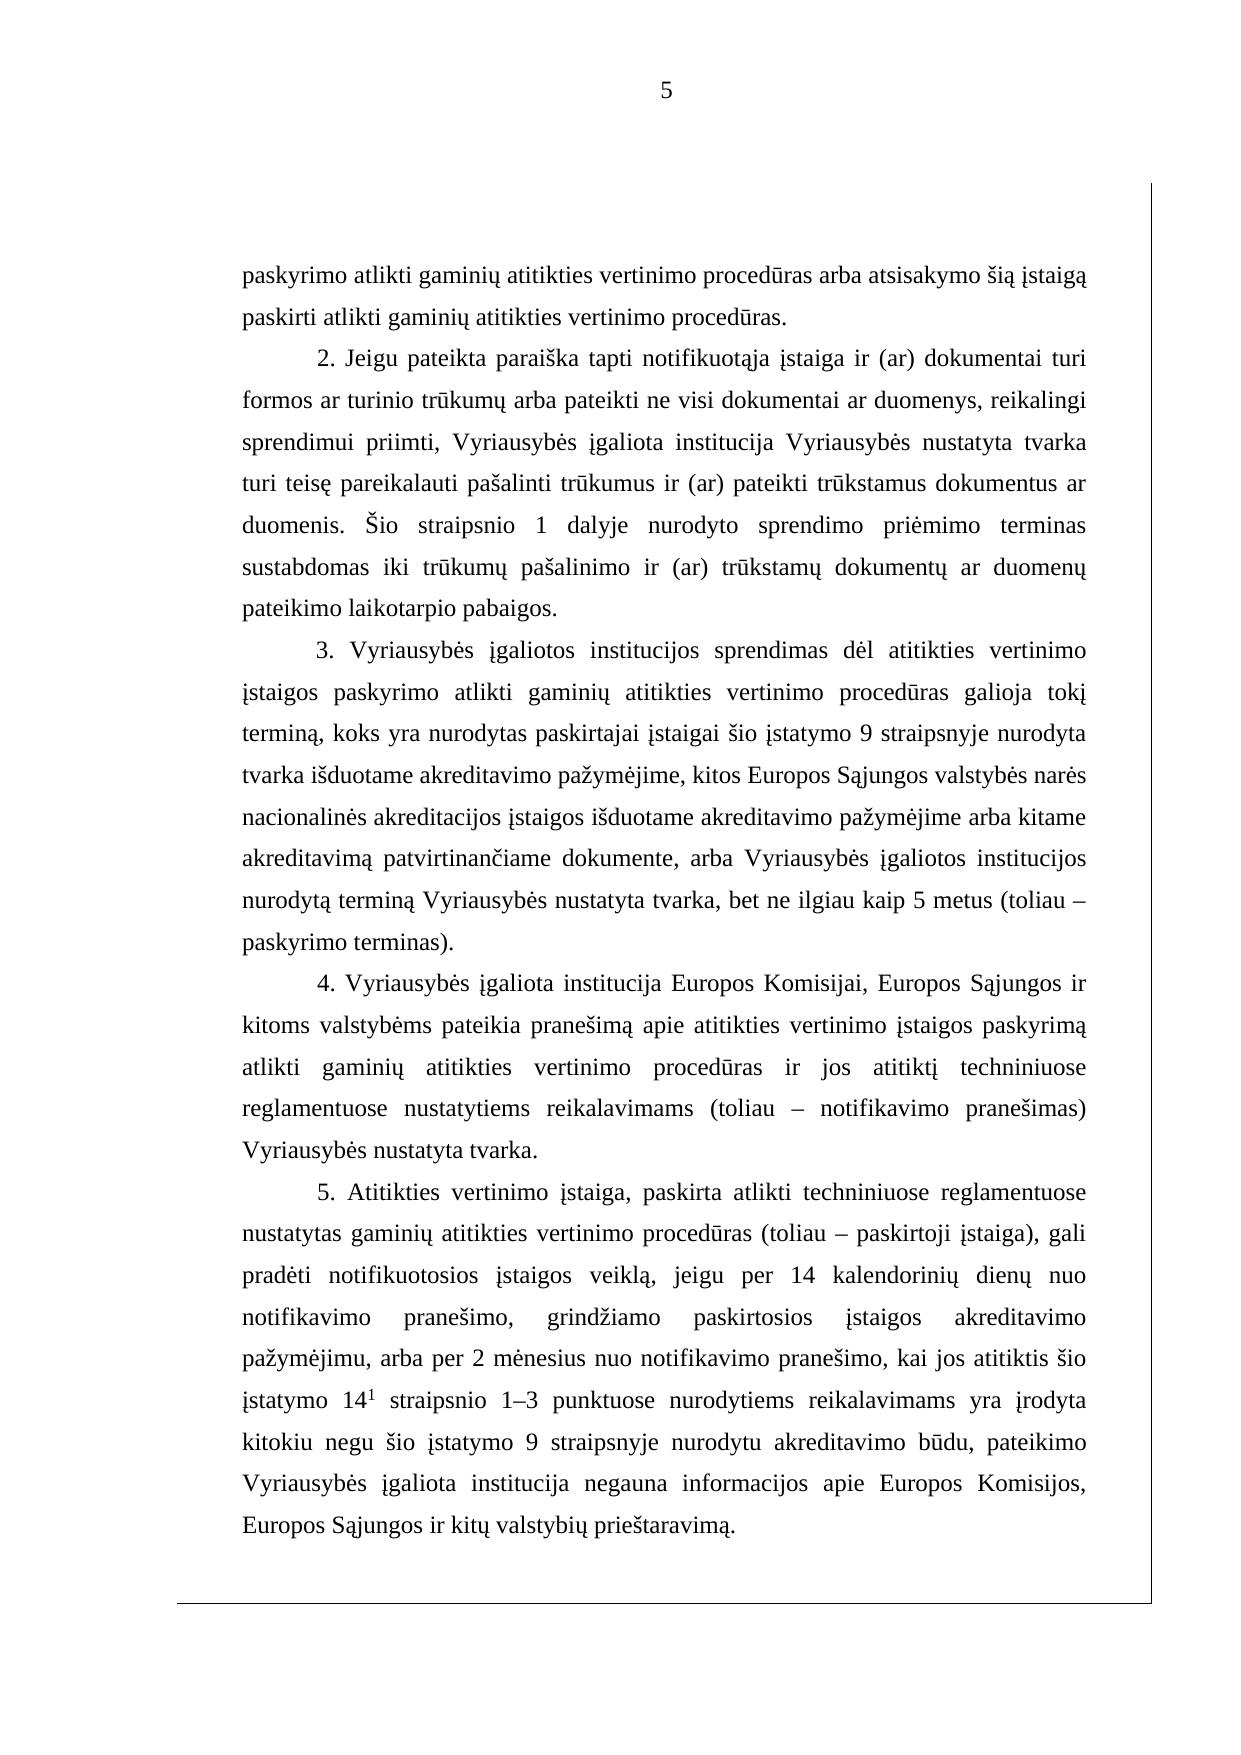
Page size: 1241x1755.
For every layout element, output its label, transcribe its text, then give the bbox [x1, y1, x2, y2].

text paskyrimo atlikti gaminių atitikties vertinimo procedūras arba atsisakymo šią įstaigą paskirti atlikti gaminių atitikties vertinimo procedūras. [177, 183, 1151, 331]
text 4. Vyriausybės įgaliota institucija Europos Komisijai, Europos Sąjungos ir kitoms valstybėms pateikia pranešimą apie atitikties vertinimo įstaigos paskyrimą atlikti gaminių atitikties vertinimo procedūras ir jos atitiktį techniniuose reglamentuose nustatytiems reikalavimams (toliau – notifikavimo pranešimas) Vyriausybės nustatyta tvarka. [177, 956, 1151, 1164]
text 3. Vyriausybės įgaliotos institucijos sprendimas dėl atitikties vertinimo įstaigos paskyrimo atlikti gaminių atitikties vertinimo procedūras galioja tokį terminą, koks yra nurodytas paskirtajai įstaigai šio įstatymo 9 straipsnyje nurodyta tvarka išduotame akreditavimo pažymėjime, kitos Europos Sąjungos valstybės narės nacionalinės akreditacijos įstaigos išduotame akreditavimo pažymėjime arba kitame akreditavimą patvirtinančiame dokumente, arba Vyriausybės įgaliotos institucijos nurodytą terminą Vyriausybės nustatyta tvarka, bet ne ilgiau kaip 5 metus (toliau – paskyrimo terminas). [177, 622, 1151, 956]
text 5. Atitikties vertinimo įstaiga, paskirta atlikti techniniuose reglamentuose nustatytas gaminių atitikties vertinimo procedūras (toliau – paskirtoji įstaiga), gali pradėti notifikuotosios įstaigos veiklą, jeigu per 14 kalendorinių dienų nuo notifikavimo pranešimo, grindžiamo paskirtosios įstaigos akreditavimo pažymėjimu, arba per 2 mėnesius nuo notifikavimo pranešimo, kai jos atitiktis šio įstatymo 141 straipsnio 1–3 punktuose nurodytiems reikalavimams yra įrodyta kitokiu negu šio įstatymo 9 straipsnyje nurodytu akreditavimo būdu, pateikimo Vyriausybės įgaliota institucija negauna informacijos apie Europos Komisijos, Europos Sąjungos ir kitų valstybių prieštaravimą. [177, 1164, 1151, 1603]
text 2. Jeigu pateikta paraiška tapti notifikuotąja įstaiga ir (ar) dokumentai turi formos ar turinio trūkumų arba pateikti ne visi dokumentai ar duomenys, reikalingi sprendimui priimti, Vyriausybės įgaliota institucija Vyriausybės nustatyta tvarka turi teisę pareikalauti pašalinti trūkumus ir (ar) pateikti trūkstamus dokumentus ar duomenis. Šio straipsnio 1 dalyje nurodyto sprendimo priėmimo terminas sustabdomas iki trūkumų pašalinimo ir (ar) trūkstamų dokumentų ar duomenų pateikimo laikotarpio pabaigos. [177, 331, 1151, 622]
